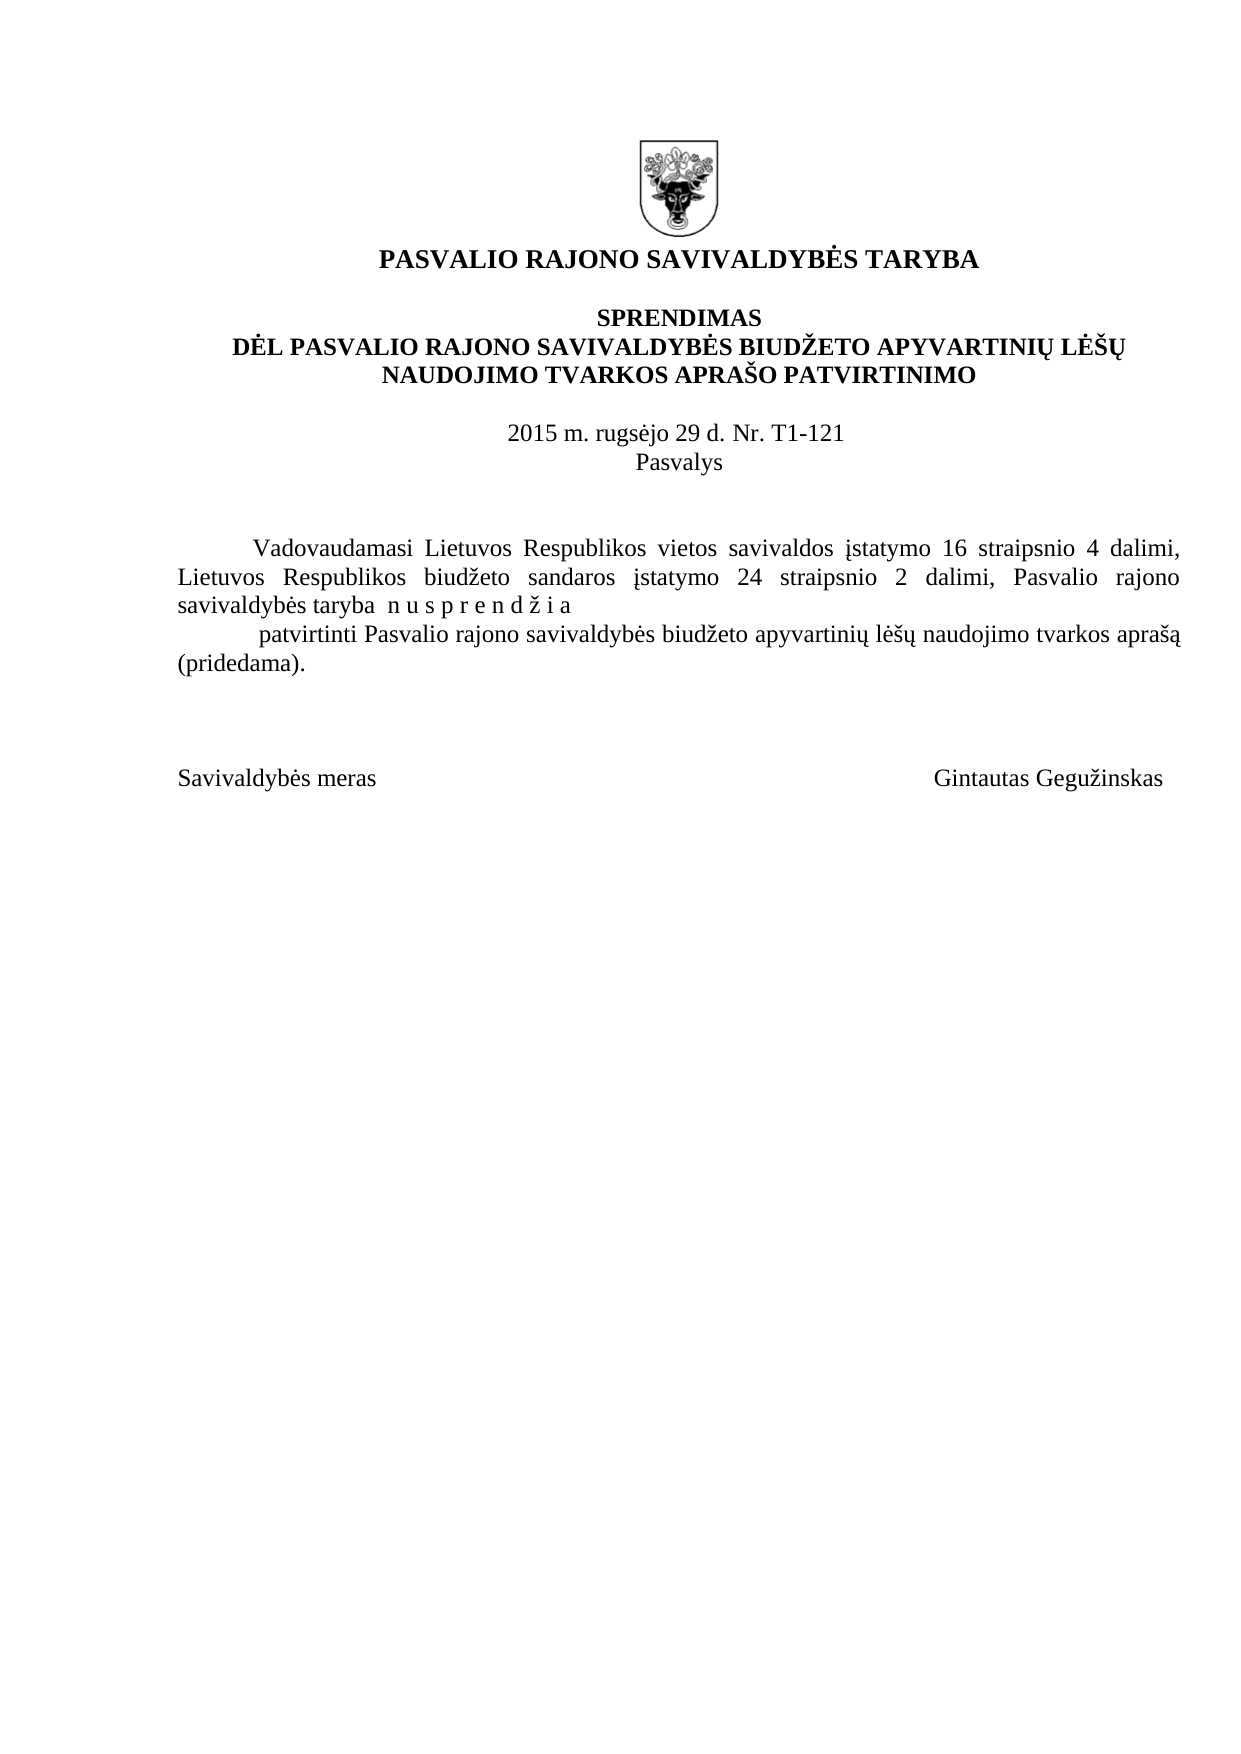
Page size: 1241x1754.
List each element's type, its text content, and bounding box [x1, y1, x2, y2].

text Pasvalys [177, 447, 1181, 476]
text Pasvalio rajono savivaldybės taryba [177, 243, 1181, 274]
text patvirtinti Pasvalio rajono savivaldybės biudžeto apyvartinių lėšų naudojimo tvarkos aprašą (pridedama). [177, 619, 1181, 677]
text 2015 m. rugsėjo 29 d. Nr. T1-121 [177, 418, 1181, 447]
text Savivaldybės meras Gintautas Gegužinskas [177, 763, 1181, 792]
text Sprendimas [177, 303, 1181, 332]
text Dėl pasvalio rajono savivaldybės biudžeto apyvartinių lėšų naudojimo tvarkos APRAŠO patvirtinimo [177, 332, 1181, 389]
text Vadovaudamasi Lietuvos Respublikos vietos savivaldos įstatymo 16 straipsnio 4 dalimi, Lietuvos Respublikos biudžeto sandaros įstatymo 24 straipsnio 2 dalimi, Pasvalio rajono savivaldybės taryba n u s p r e n d ž i a [177, 533, 1181, 619]
